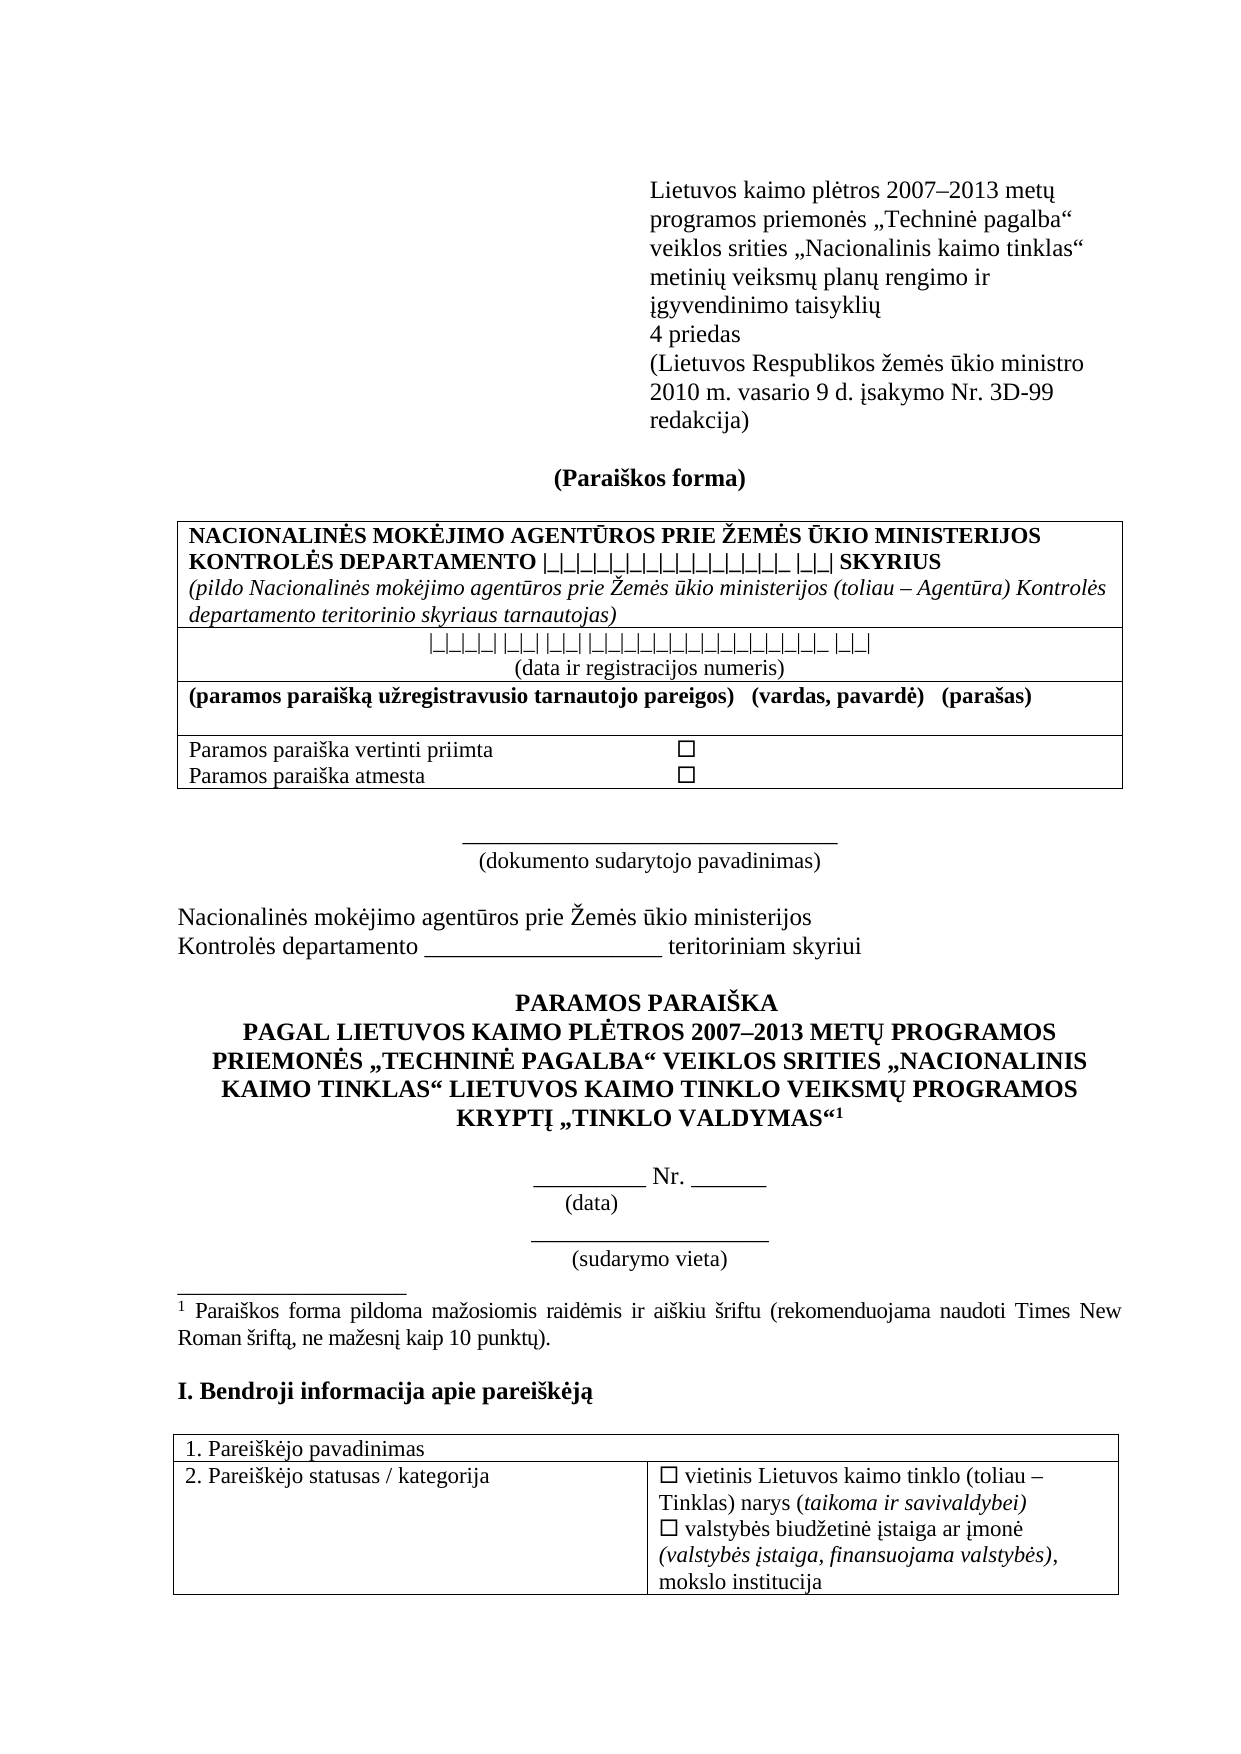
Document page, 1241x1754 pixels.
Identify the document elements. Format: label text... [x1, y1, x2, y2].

text įgyvendinimo taisyklių [649, 291, 1122, 319]
text ____________________ [177, 1271, 1122, 1297]
text Nacionalinės mokėjimo agentūros prie Žemės ūkio ministerijos [177, 902, 1122, 931]
text 2010 m. vasario 9 d. įsakymo Nr. 3D-99 redakcija) [649, 377, 1122, 434]
text 1 Paraiškos forma pildoma mažosiomis raidėmis ir aiškiu šriftu (rekomenduojama naudoti Times New Roman šriftą, ne mažesnį kaip 10 punktų). [177, 1297, 1122, 1350]
text (sudarymo vieta) [177, 1244, 1122, 1271]
text (Paraiškos forma) [177, 463, 1122, 492]
text (Lietuvos Respublikos žemės ūkio ministro [649, 348, 1122, 377]
text 4 priedas [649, 319, 1122, 348]
table_cell |_|_|_|_| |_|_| |_|_| |_|_|_|_|_|_|_|_|_|_|_|_|_|_|_ |_|_| (data ir registracijos numeris) [178, 628, 1122, 681]
text ___________________ [177, 1216, 1122, 1244]
text metinių veiksmų planų rengimo ir [649, 262, 1122, 291]
text PARAMOS PARAIŠKA [177, 988, 1122, 1017]
text programos priemonės „Techninė pagalba“ [649, 204, 1122, 233]
text _________ Nr. ______ [177, 1161, 1122, 1189]
table_cell Paramos paraiška vertinti priimta [] Paramos paraiška atmesta [] [178, 736, 1122, 788]
table_cell [] vietinis Lietuvos kaimo tinklo (toliau – Tinklas) narys (taikoma ir savivaldybei) [] valstybės biudžetinė įstaiga ar įmonė (valstybės įstaiga, finansuojama valstybės), mokslo institucija [] regioninis Tinklo narys [] nacionalinis Tinklo narys (kaip nurodyta Taisyklių 8.4 punkte) [] nacionalinis Tinklo narys (kaip nurodyta Taisyklių 8.5 punkte) [648, 1462, 1118, 1594]
table_cell 2. Pareiškėjo statusas / kategorija [174, 1462, 647, 1594]
table_header NacionalinĖs mokėjimo agentŪros prie žemės ūkio ministerijos kontrolės departamento |_|_|_|_|_|_|_|_|_|_|_|_|_|_|_ |_|_| SKYRIUS (pildo Nacionalinės mokėjimo agentūros prie Žemės ūkio ministerijos (toliau – Agentūra) Kontrolės departamento teritorinio skyriaus tarnautojas) [178, 522, 1122, 627]
text Lietuvos kaimo plėtros 2007–2013 metų [649, 176, 1122, 204]
text ______________________________ [177, 818, 1122, 847]
text (dokumento sudarytojo pavadinimas) [177, 847, 1122, 873]
text veiklos srities „Nacionalinis kaimo tinklas“ [649, 233, 1122, 262]
text pagal lietuvos Kaimo plėtros 2007–2013 metų programos priemonĖS „TECHNINĖ PAGALBA“ VEIKLOS SRITIES „NACIONALINIS KAIMO TINKLAS“ LIETUVOS KAIMO TINKLO VEIKSMŲ PROGRAMOS KRYPTĮ „TINKLO VALDYMAS“1 [177, 1017, 1122, 1132]
text Kontrolės departamento ___________________ teritoriniam skyriui [177, 931, 1122, 959]
text (data) [565, 1189, 1122, 1216]
text I. Bendroji informacija apie pareiškėją [177, 1376, 1122, 1405]
table_cell (paramos paraišką užregistravusio tarnautojo pareigos) (vardas, pavardė) (parašas) [178, 682, 1122, 734]
table_header 1. Pareiškėjo pavadinimas [174, 1435, 1118, 1461]
